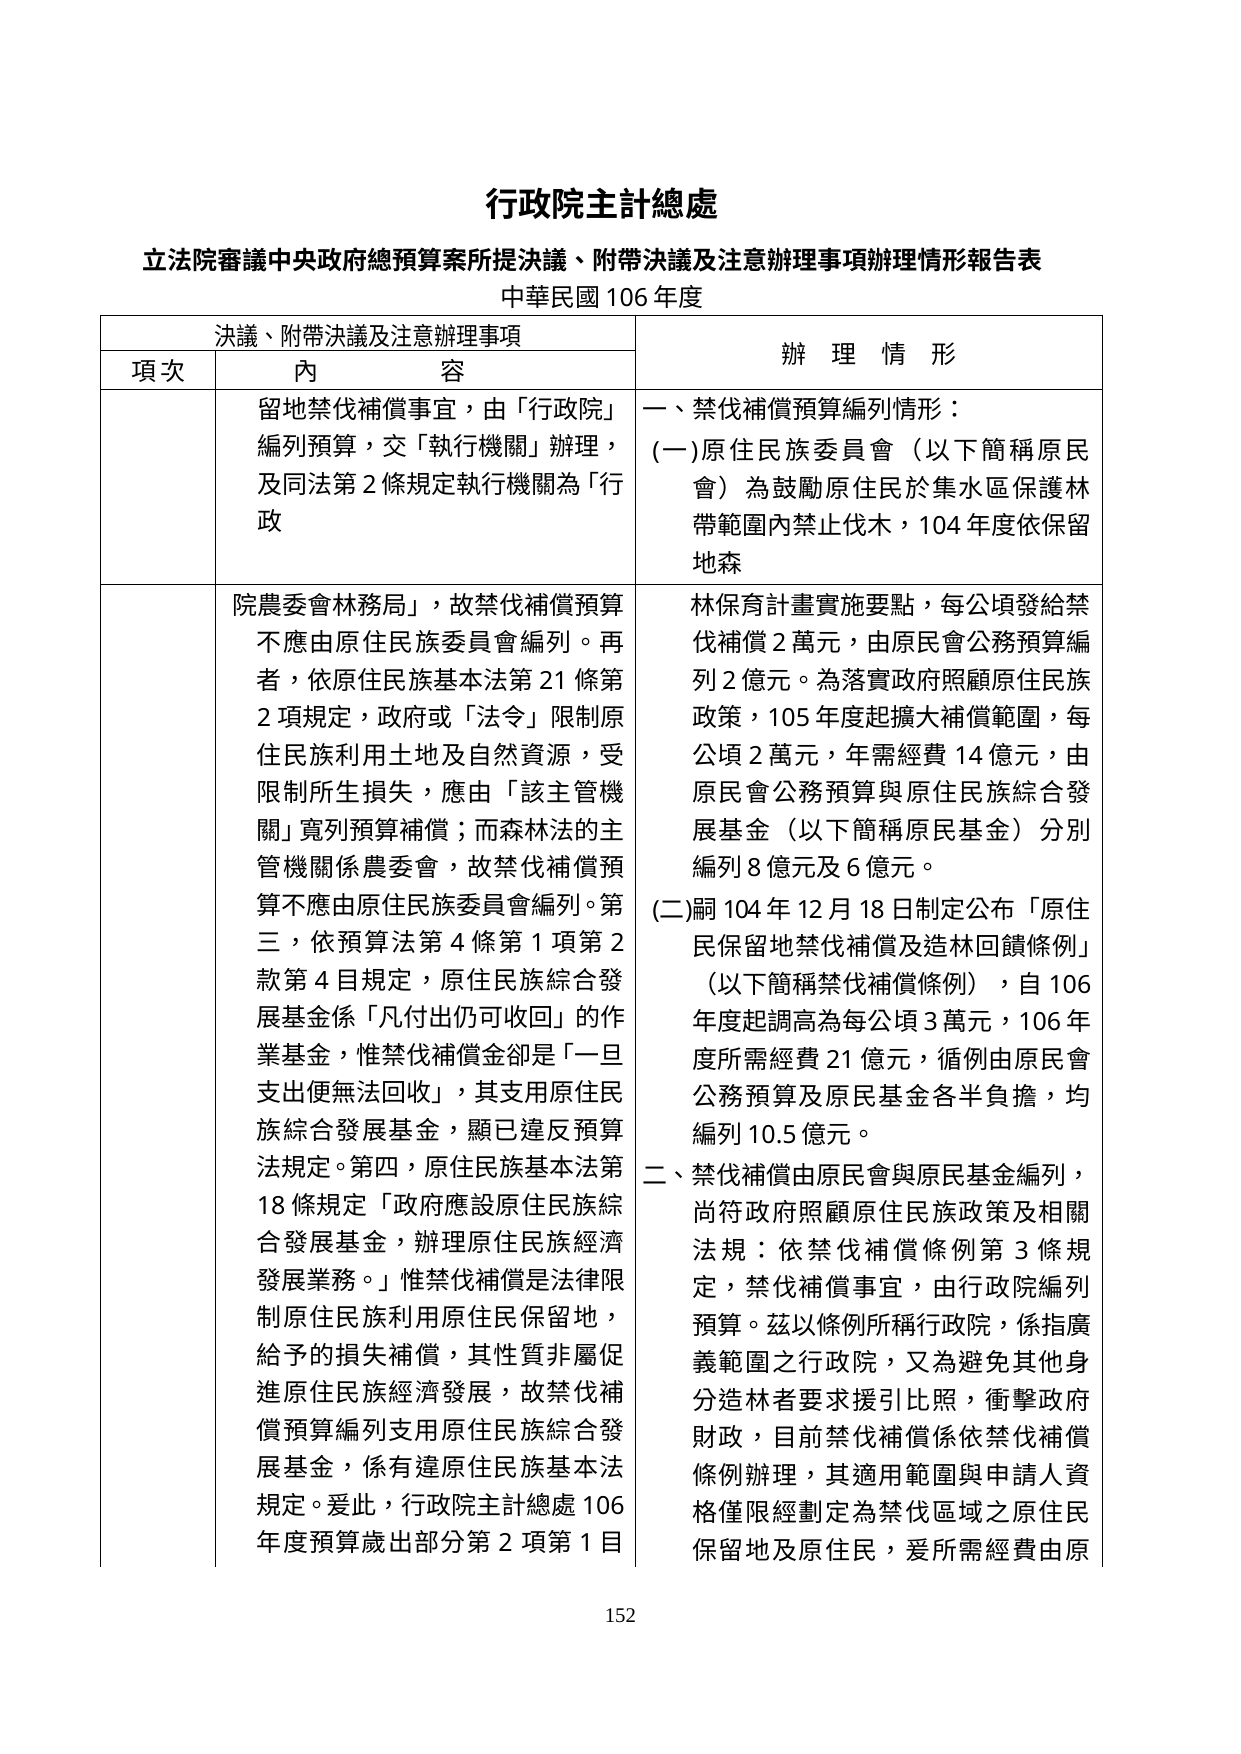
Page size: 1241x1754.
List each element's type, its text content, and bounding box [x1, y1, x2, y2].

table_cell 內 容 [216, 351, 635, 389]
table_header 行政院主計總處 立法院審議中央政府總預算案所提決議、附帶決議及注意辦理事項辦理情形報告表 中華民國106年度 [101, 165, 1102, 314]
table_cell 留地禁伐補償事宜，由「行政院」編列預算，交「執行機關」辦理，及同法第2條規定執行機關為「行政 [216, 390, 635, 584]
table_cell 院農委會林務局」，故禁伐補償預算不應由原住民族委員會編列。再者，依原住民族基本法第21 條第2 項規定，政府或「法令」限制原住民族利用土地及自然資源，受限制所生損失，應由「該主管機關」寬列預算補償；而森林法的主管機關係農委會，故禁伐補償預算不應由原住民族委員會編列。第三，依預算法第4條第1項第2款第4目規定，原住民族綜合發展基金係「凡付出仍可收回」的作業基金，惟禁伐補償金卻是「一旦支出便無法回收」，其支用原住民族綜合發展基金，顯已違反預算法規定。第四，原住民族基本法第18條規定「政府應設原住民族綜合發展基金，辦理原住民族經濟發展業務。」惟禁伐補償是法律限制原住民族利用原住民保留地，給予的損失補償，其性質非屬促進原住民族經濟發展，故禁伐補償預算編列支用原住民族綜合發展基金，係有違原住民族基本法規定。爰此，行政院主計總處106年度預算歲出部分第2 項第1目 [216, 585, 635, 1567]
table_cell 林保育計畫實施要點，每公頃發給禁伐補償2萬元，由原民會公務預算編列2億元。為落實政府照顧原住民族政策，105年度起擴大補償範圍，每公頃2萬元，年需經費14億元，由原民會公務預算與原住民族綜合發展基金（以下簡稱原民基金）分別編列8億元及6億元。 (二)嗣104年12月18日制定公布「原住民保留地禁伐補償及造林回饋條例」（以下簡稱禁伐補償條例），自106年度起調高為每公頃3萬元，106年度所需經費21億元，循例由原民會公務預算及原民基金各半負擔，均編列10.5億元。 二、禁伐補償由原民會與原民基金編列，尚符政府照顧原住民族政策及相關法規：依禁伐補償條例第3條規定，禁伐補償事宜，由行政院編列預算。茲以條例所稱行政院，係指廣義範圍之行政院，又為避免其他身分造林者要求援引比照，衝擊政府財政，目前禁伐補償係依禁伐補償條例辦理，其適用範圍與申請人資格僅限經劃定為禁伐區域之原住民保留地及原住民，爰所需經費由原 [636, 585, 1102, 1567]
table_cell 一、禁伐補償預算編列情形： (一)原住民族委員會（以下簡稱原民會）為鼓勵原住民於集水區保護林帶範圍內禁止伐木，104年度依保留地森 [636, 390, 1102, 584]
table_cell 辦理情形 [636, 316, 1102, 389]
table_cell [101, 585, 215, 1567]
table_cell 決議、附帶決議及注意辦理事項 [101, 316, 635, 350]
table_cell [101, 390, 215, 584]
table_cell 項次 [101, 351, 215, 389]
